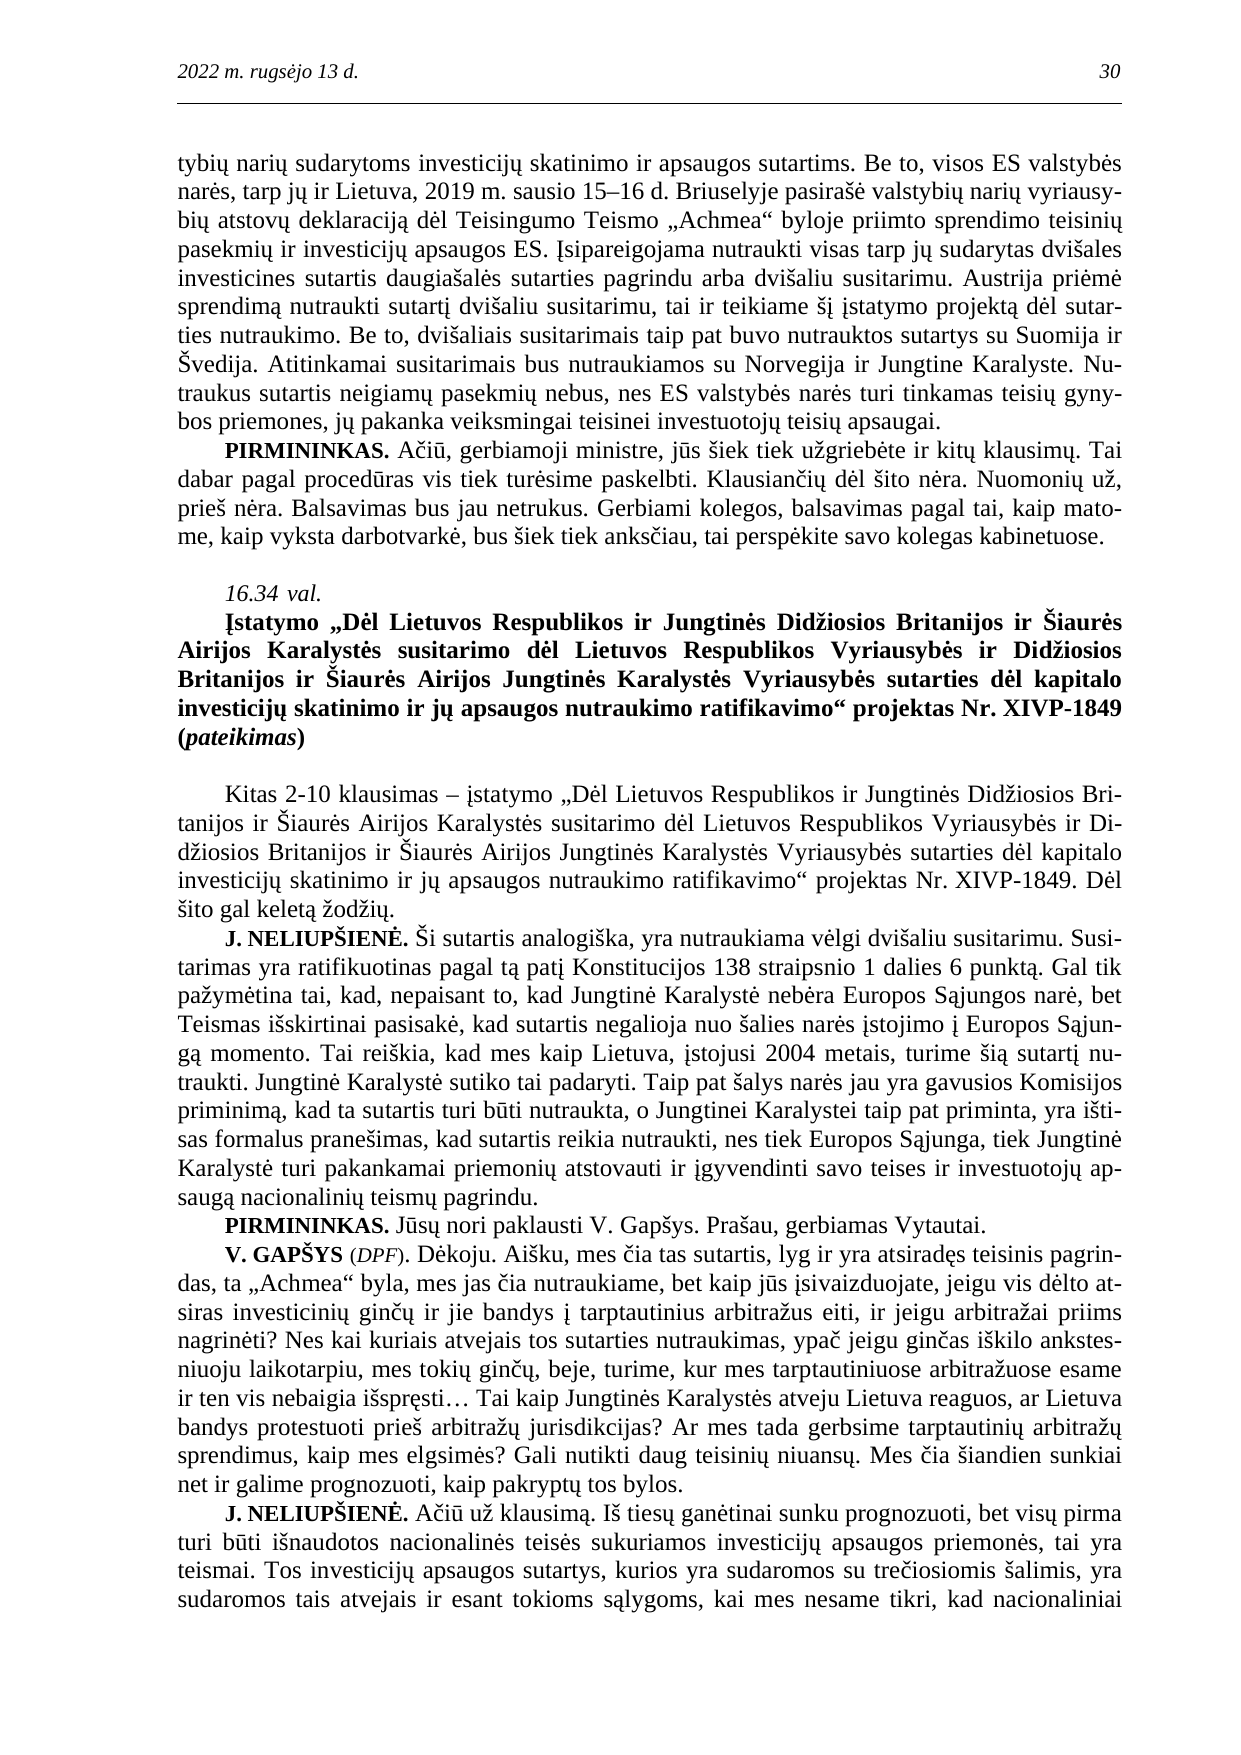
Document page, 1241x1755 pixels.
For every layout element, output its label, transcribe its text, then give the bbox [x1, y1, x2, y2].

text PIRMININKAS. Jū­sų no­ri pa­klaus­ti V. Gap­šys. Pra­šau, ger­bia­mas Vy­tau­tai. [177, 1210, 1122, 1239]
text 16.34 val. [224, 579, 1122, 607]
text PIRMININKAS. Ačiū, ger­bia­mo­ji mi­nist­re, jūs šiek tiek už­grie­bė­te ir ki­tų klau­si­mų. Tai da­bar pa­gal pro­ce­dū­ras vis tiek tu­rė­si­me pa­skelb­ti. Klau­sian­čių dėl ši­to nė­ra. Nuo­mo­nių už, prieš nė­ra. Bal­sa­vi­mas bus jau ne­tru­kus. Ger­bia­mi ko­le­gos, bal­sa­vi­mas pa­gal tai, kaip ma­to­me, kaip vyks­ta dar­bo­tvarkė, bus šiek tiek anks­čiau, tai per­spė­ki­te sa­vo ko­le­gas ka­bi­ne­tuo­se. [177, 435, 1122, 550]
text J. NELIUPŠIENĖ. Ačiū už klau­si­mą. Iš tie­sų ga­nė­ti­nai sun­ku prog­no­zuo­ti, bet vi­sų pir­ma tu­ri bū­ti iš­nau­do­tos na­cio­na­li­nės tei­sės su­ku­ria­mos in­ves­ti­ci­jų ap­sau­gos prie­mo­nės, tai yra teis­mai. Tos in­ves­ti­ci­jų ap­sau­gos su­ta­rtys, ku­rios yra su­da­ro­mos su tre­čio­sio­mis ša­li­mis, yra su­da­ro­mos tais at­ve­jais ir esant to­kioms są­ly­goms, kai mes ne­sa­me tik­ri, kad na­cio­na­li­niai [177, 1498, 1122, 1613]
text Ki­tas 2-10 klau­si­mas – įsta­ty­mo „Dėl Lie­tu­vos Res­pub­li­kos ir Jung­ti­nės Di­džio­sios Bri­ta­ni­jos ir Šiau­rės Ai­ri­jos Ka­ra­lys­tės su­si­ta­ri­mo dėl Lie­tu­vos Res­pub­li­kos Vy­riau­sy­bės ir Di­džio­sios Bri­ta­ni­jos ir Šiau­rės Ai­ri­jos Jung­ti­nės Ka­ra­lys­tės Vy­riau­sy­bės su­tar­ties dėl ka­pi­ta­lo in­ves­ti­ci­jų ska­ti­ni­mo ir jų ap­sau­gos nu­trau­ki­mo ra­ti­fi­ka­vi­mo“ pro­jek­tas Nr. XIVP-1849. Dėl ši­to gal ke­le­tą žo­džių. [177, 779, 1122, 923]
text ty­bių na­rių su­da­ry­toms in­ves­ti­ci­jų ska­ti­ni­mo ir ap­sau­gos su­tar­tims. Be to, vi­sos ES vals­ty­bės na­rės, tarp jų ir Lie­tu­va, 2019 m. sau­sio 15–16 d. Briu­se­ly­je pa­si­ra­šė vals­ty­bių na­rių vy­riau­sy­bių at­sto­vų de­kla­ra­ci­ją dėl Tei­sin­gu­mo Teis­mo „Ach­mea“ by­lo­je pri­im­to spren­di­mo tei­si­nių pa­sek­mių ir in­ves­ti­ci­jų ap­sau­gos ES. Įsi­pa­rei­go­ja­ma nu­trauk­ti vi­sas tarp jų su­da­ry­tas dvi­ša­les in­ves­ti­ci­nes su­tar­tis dau­gia­ša­lės su­tar­ties pa­grin­du ar­ba dvi­ša­liu su­si­ta­ri­mu. Aust­ri­ja pri­ėmė spren­di­mą nu­trauk­ti su­tar­tį dvi­ša­liu su­si­ta­ri­mu, tai ir tei­kia­me šį įsta­ty­mo pro­jek­tą dėl su­tar­ties nu­trau­ki­mo. Be to, dvi­ša­liais su­si­ta­ri­mais taip pat bu­vo nu­trauk­tos su­tar­tys su Suo­mi­ja ir Šve­di­ja. Ati­tin­ka­mai su­si­ta­ri­mais bus nu­trau­kia­mos su Nor­ve­gi­ja ir Jung­ti­ne Ka­ra­lys­te. Nu­trau­kus su­tar­tis nei­gia­mų pa­sek­mių ne­bus, nes ES vals­ty­bės na­rės tu­ri tin­ka­mas tei­sių gy­ny­bos prie­mo­nes, jų pa­kan­ka veiks­min­gai tei­si­nei in­ves­tuo­to­jų tei­sių ap­sau­gai. [177, 148, 1122, 435]
text V. GAPŠYS (DPF). Dė­ko­ju. Aiš­ku, mes čia tas su­tar­tis, lyg ir yra at­si­ra­dęs tei­si­nis pa­grin­das, ta „Ach­mea“ by­la, mes jas čia nu­trau­ki­a­me, bet kaip jūs įsi­vaiz­duo­ja­te, jei­gu vis dėl­to at­si­ras in­ves­ti­ci­nių gin­čų ir jie ban­dys į tarp­tau­ti­nius ar­bit­ra­žus ei­ti, ir jei­gu ar­bit­ra­žai pri­ims nag­ri­nė­ti? Nes kai ku­riais at­ve­jais tos su­tar­ties nu­trau­ki­mas, ypač jei­gu gin­čas iš­ki­lo anks­tes­niuo­ju lai­ko­tar­piu, mes to­kių gin­čų, be­je, tu­ri­me, kur mes tarp­tau­ti­niuo­se ar­bit­ra­žuo­se esa­me ir ten vis ne­bai­gia iš­spręs­ti… Tai kaip Jung­ti­nės Ka­ra­lys­tės at­ve­ju Lie­tu­va re­a­guos, ar Lie­tu­va ban­dys pro­tes­tuo­ti prieš ar­bit­ra­žų ju­ris­dik­ci­jas? Ar mes ta­da gerb­si­me tarp­tau­ti­nių ar­bit­ra­žų spren­di­mus, kaip mes elg­si­mės? Ga­li nu­tik­ti daug tei­si­nių niu­an­sų. Mes čia šian­dien sun­kiai net ir ga­li­me ­prog­no­zuo­ti, kaip pa­kryp­tų tos by­los. [177, 1239, 1122, 1498]
text Įsta­ty­mo „Dėl Lie­tu­vos Res­pub­li­kos ir Jung­ti­nės Di­džio­sios Bri­ta­ni­jos ir Šiau­rės Airi­jos Ka­ra­lys­tės su­si­ta­ri­mo dėl Lie­tu­vos Res­pub­li­kos Vy­riau­sy­bės ir Di­džio­sios Britani­jos ir Šiau­rės Ai­ri­jos Jung­ti­nės Ka­ra­lys­tės Vy­riau­sy­bės su­tar­ties dėl ka­pi­ta­lo inves­ti­ci­jų ska­ti­ni­mo ir jų ap­sau­gos nu­trau­ki­mo ra­ti­fi­ka­vi­mo“ pro­jek­tas Nr. XIVP-1849 (pa­tei­ki­mas) [177, 607, 1122, 750]
text J. NELIUPŠIENĖ. Ši su­tar­tis ana­lo­giš­ka, yra nu­trau­kia­ma vėl­gi dvi­ša­liu su­si­ta­ri­mu. Su­si­ta­ri­mas yra ra­ti­fi­kuo­ti­nas pa­gal tą pa­tį Kon­sti­tu­ci­jos 138 straips­nio 1 da­lies 6 punk­tą. Gal tik pa­žy­mė­ti­na tai, kad, ne­pai­sant to, kad Jung­ti­nė Ka­ra­lys­tė ne­bė­ra Eu­ro­pos Są­jun­gos na­rė, bet Teis­mas iš­skir­ti­nai pa­si­sa­kė, kad su­tar­tis ne­ga­lio­ja nuo ša­lies na­rės įsto­ji­mo į Eu­ro­pos Są­jun­gą mo­men­to. Tai reiš­kia, kad mes kaip Lie­tu­va, įsto­ju­si 2004 me­tais, tu­ri­me šią su­tar­tį nu­trauk­ti. Jung­ti­nė Ka­ra­lys­tė su­ti­ko tai pa­da­ry­ti. Taip pat ša­lys na­rės jau yra ga­vu­sios Ko­mi­si­jos pri­mi­ni­mą, kad ta su­tar­tis tu­ri bū­ti nu­trauk­ta, o Jung­ti­nei Ka­ra­lys­tei taip pat pri­min­ta, yra iš­ti­sas for­ma­lus pra­ne­ši­mas, kad su­tar­tis rei­kia nu­trauk­ti, nes tiek Eu­ro­pos Są­jun­ga, tiek Jung­ti­nė Ka­ra­lys­tė tu­ri pa­kan­ka­mai prie­mo­nių at­sto­vau­ti ir įgy­ven­din­ti sa­vo tei­ses ir in­ves­tuo­to­jų ap­sau­gą na­cio­na­li­nių teis­mų pa­grin­du. [177, 923, 1122, 1210]
